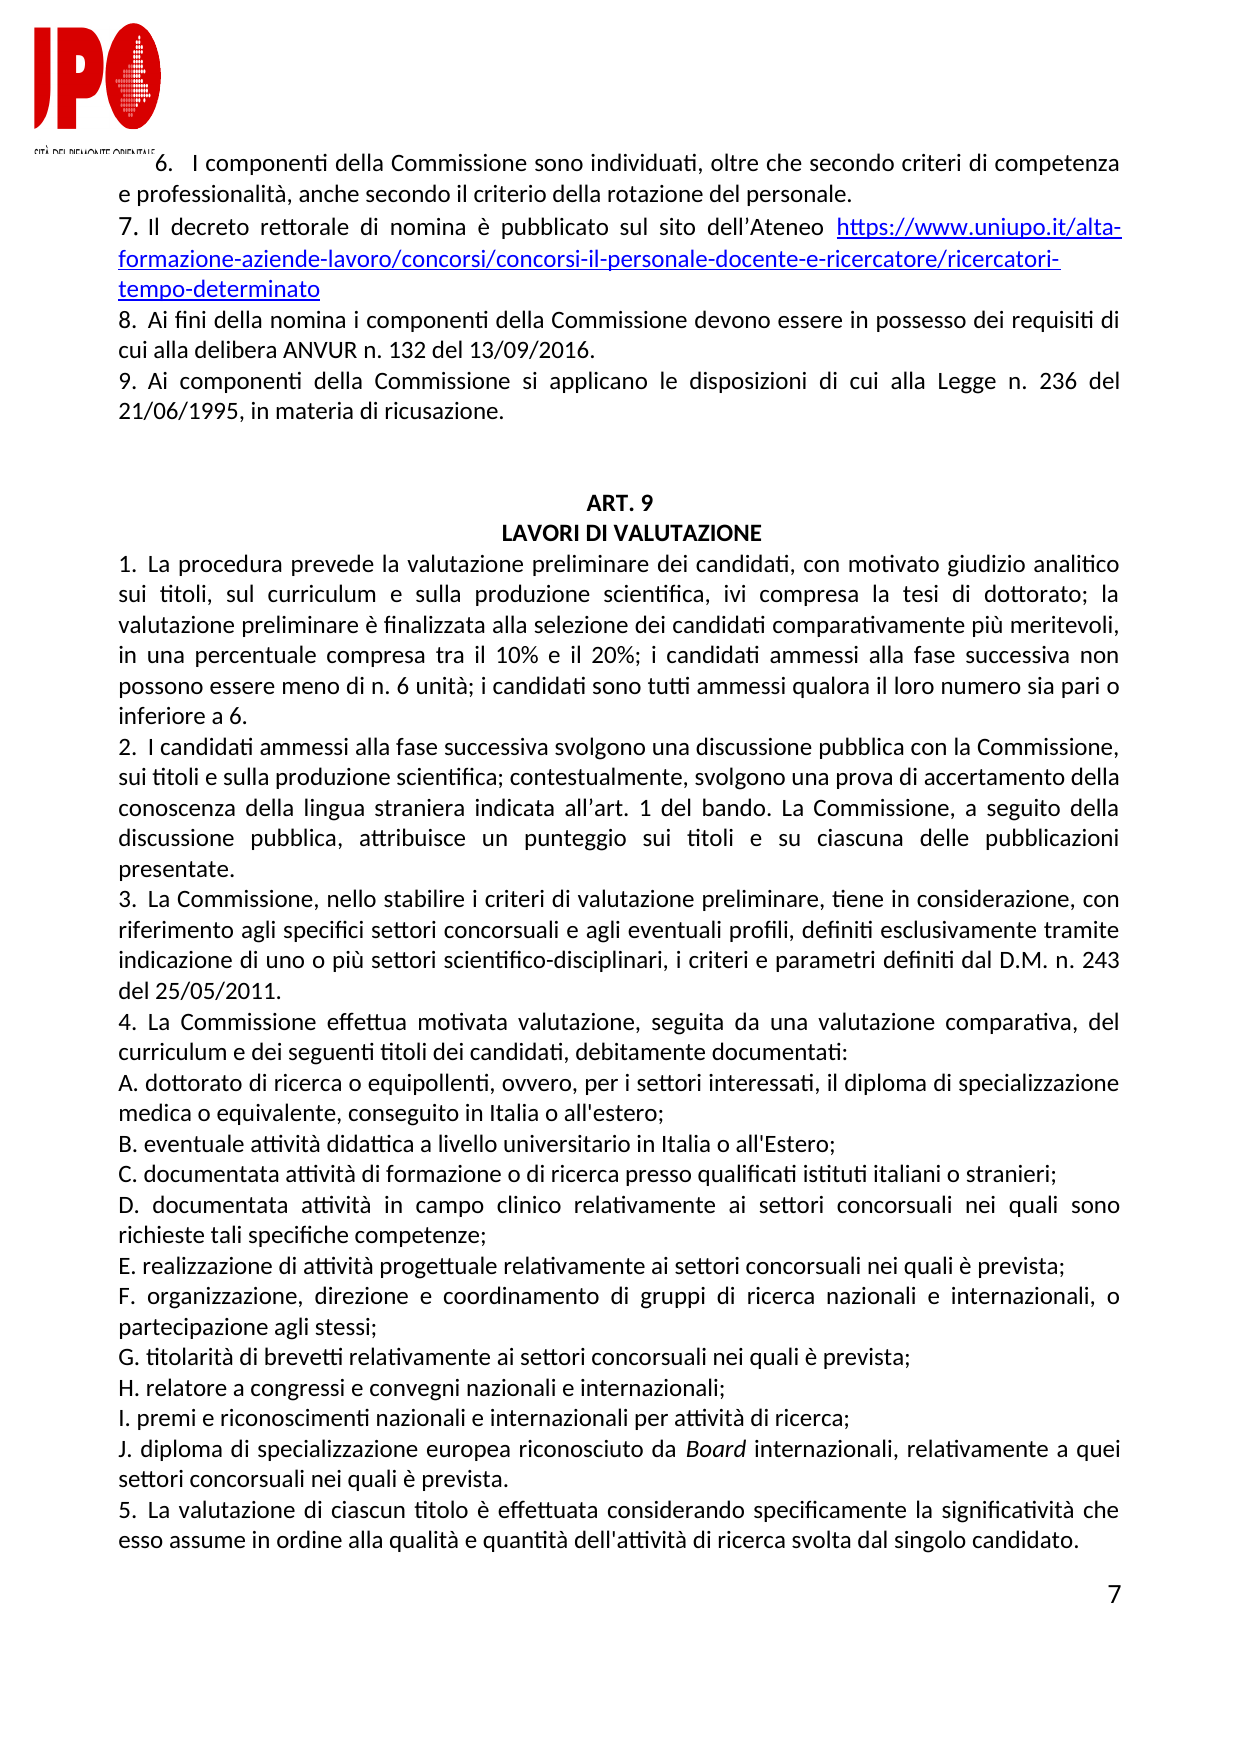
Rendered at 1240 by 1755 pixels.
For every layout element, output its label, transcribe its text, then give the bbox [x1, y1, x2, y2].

list I componenti della Commissione sono individuati, oltre che secondo criteri di competenza e professionalità, anche secondo il criterio della rotazione del personale. [118, 148, 1121, 209]
text E. realizzazione di attività progettuale relativamente ai settori concorsuali nei quali è prevista; [118, 1250, 1121, 1280]
text D. documentata attività in campo clinico relativamente ai settori concorsuali nei quali sono richieste tali specifiche competenze; [118, 1189, 1121, 1250]
text A. dottorato di ricerca o equipollenti, ovvero, per i settori interessati, il diploma di specializzazione medica o equivalente, conseguito in Italia o all'estero; [118, 1067, 1121, 1128]
text G. titolarità di brevetti relativamente ai settori concorsuali nei quali è prevista; [118, 1341, 1121, 1372]
list La valutazione di ciascun titolo è effettuata considerando specificamente la significatività che esso assume in ordine alla qualità e quantità dell'attività di ricerca svolta dal singolo candidato. [118, 1494, 1121, 1555]
text B. eventuale attività didattica a livello universitario in Italia o all'Estero; [118, 1128, 1121, 1158]
list La Commissione, nello stabilire i criteri di valutazione preliminare, tiene in considerazione, con riferimento agli specifici settori concorsuali e agli eventuali profili, definiti esclusivamente tramite indicazione di uno o più settori scientifico-disciplinari, i criteri e parametri definiti dal D.M. n. 243 del 25/05/2011. [118, 884, 1121, 1006]
list Ai componenti della Commissione si applicano le disposizioni di cui alla Legge n. 236 del 21/06/1995, in materia di ricusazione. [118, 365, 1121, 426]
list La Commissione effettua motivata valutazione, seguita da una valutazione comparativa, del curriculum e dei seguenti titoli dei candidati, debitamente documentati: [118, 1006, 1121, 1067]
text F. organizzazione, direzione e coordinamento di gruppi di ricerca nazionali e internazionali, o partecipazione agli stessi; [118, 1280, 1121, 1341]
text C. documentata attività di formazione o di ricerca presso qualificati istituti italiani o stranieri; [118, 1158, 1121, 1189]
text H. relatore a congressi e convegni nazionali e internazionali; [118, 1372, 1121, 1402]
text I. premi e riconoscimenti nazionali e internazionali per attività di ricerca; [118, 1402, 1121, 1433]
text LAVORI DI VALUTAZIONE [118, 517, 1121, 548]
list I candidati ammessi alla fase successiva svolgono una discussione pubblica con la Commissione, sui titoli e sulla produzione scientifica; contestualmente, svolgono una prova di accertamento della conoscenza della lingua straniera indicata all’art. 1 del bando. La Commissione, a seguito della discussione pubblica, attribuisce un punteggio sui titoli e su ciascuna delle pubblicazioni presentate. [118, 731, 1121, 884]
text ART. 9 [118, 487, 1121, 517]
text J. diploma di specializzazione europea riconosciuto da Board internazionali, relativamente a quei settori concorsuali nei quali è prevista. [118, 1433, 1121, 1494]
list Il decreto rettorale di nomina è pubblicato sul sito dell’Ateneo https://www.uniupo.it/alta-formazione-aziende-lavoro/concorsi/concorsi-il-personale-docente-e-ricercatore/ricercatori-tempo-determinato [118, 209, 1121, 304]
list La procedura prevede la valutazione preliminare dei candidati, con motivato giudizio analitico sui titoli, sul curriculum e sulla produzione scientifica, ivi compresa la tesi di dottorato; la valutazione preliminare è finalizzata alla selezione dei candidati comparativamente più meritevoli, in una percentuale compresa tra il 10% e il 20%; i candidati ammessi alla fase successiva non possono essere meno di n. 6 unità; i candidati sono tutti ammessi qualora il loro numero sia pari o inferiore a 6. [118, 548, 1121, 731]
list Ai fini della nomina i componenti della Commissione devono essere in possesso dei requisiti di cui alla delibera ANVUR n. 132 del 13/09/2016. [118, 304, 1121, 365]
